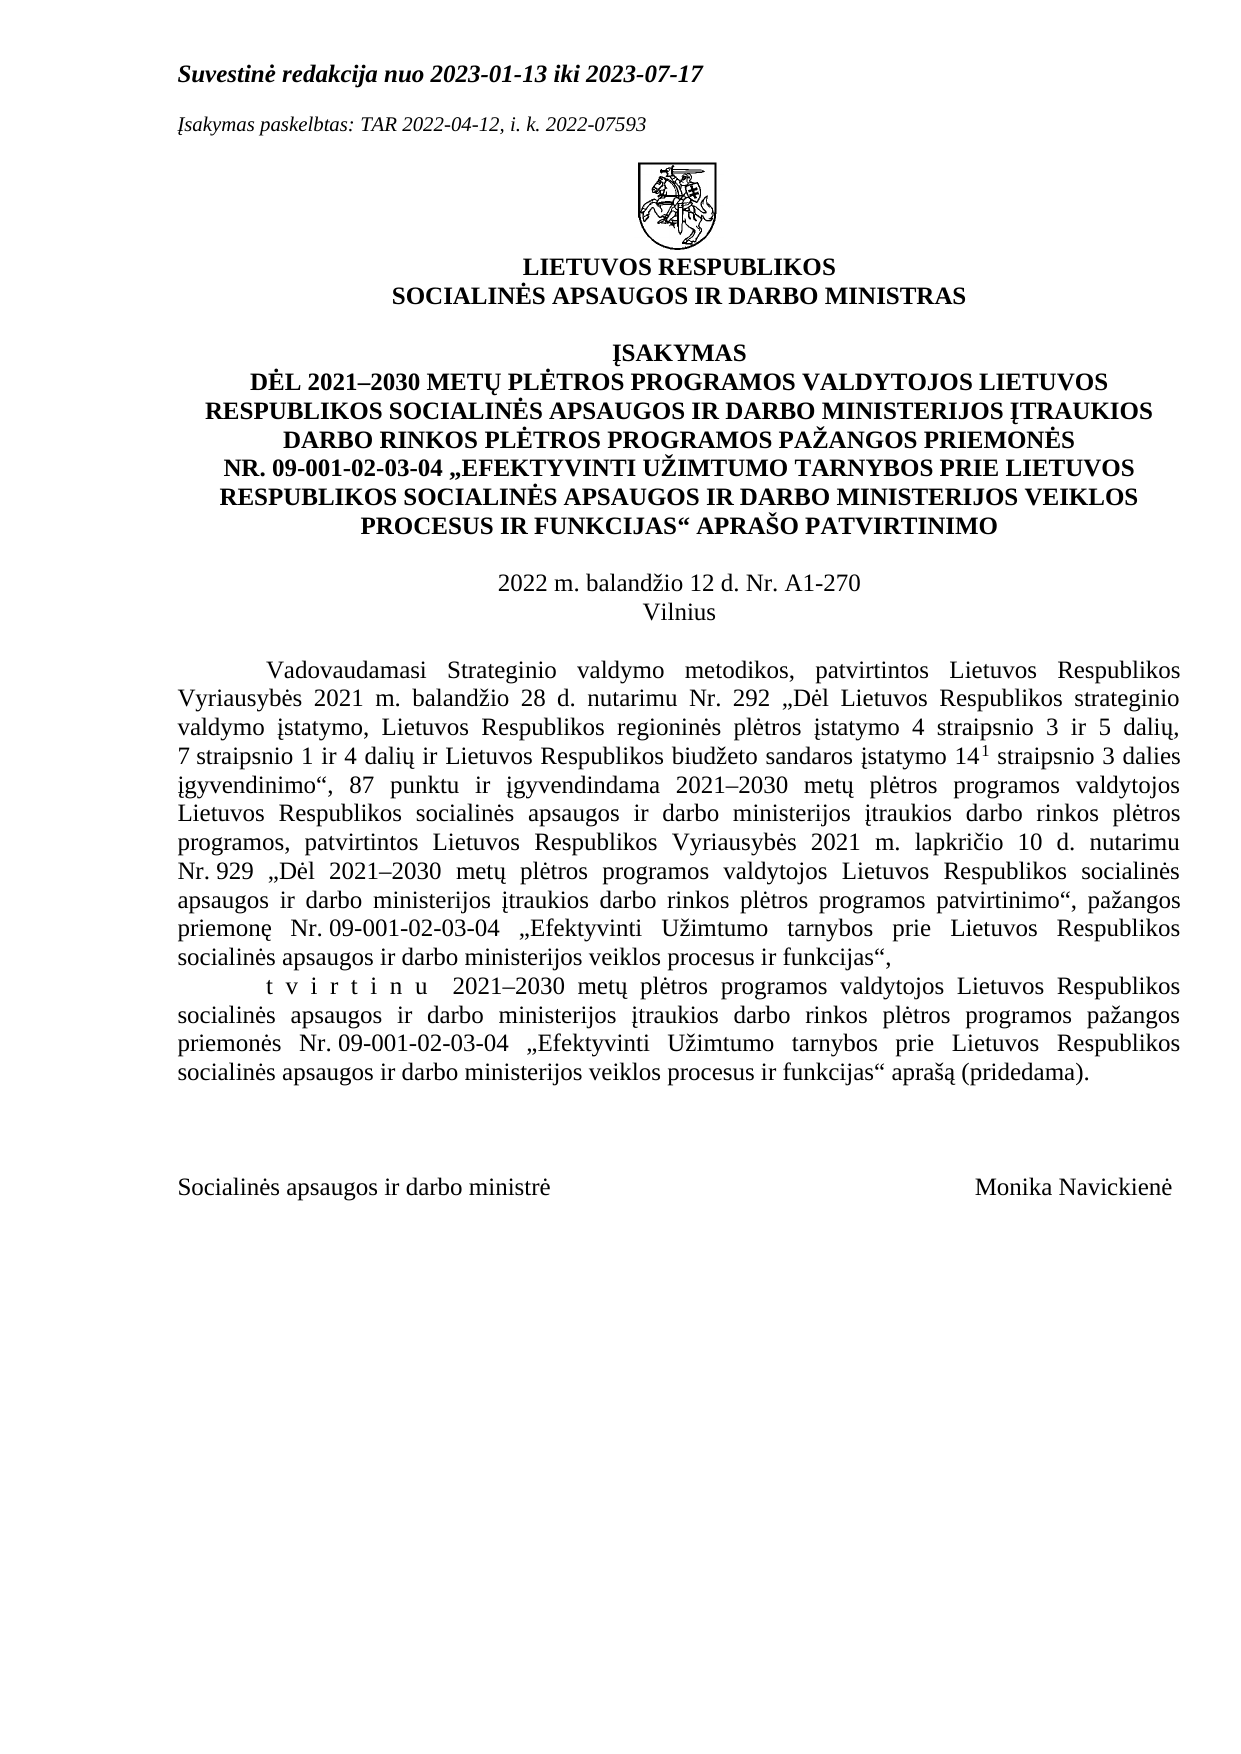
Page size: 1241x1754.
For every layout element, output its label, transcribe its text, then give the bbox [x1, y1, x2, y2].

text Vadovaudamasi Strateginio valdymo metodikos, patvirtintos Lietuvos Respublikos Vyriausybės 2021 m. balandžio 28 d. nutarimu Nr. 292 „Dėl Lietuvos Respublikos strateginio valdymo įstatymo, Lietuvos Respublikos regioninės plėtros įstatymo 4 straipsnio 3 ir 5 dalių, 7 straipsnio 1 ir 4 dalių ir Lietuvos Respublikos biudžeto sandaros įstatymo 141 straipsnio 3 dalies įgyvendinimo“, 87 punktu ir įgyvendindama 2021–2030 metų plėtros programos valdytojos Lietuvos Respublikos socialinės apsaugos ir darbo ministerijos įtraukios darbo rinkos plėtros programos, patvirtintos Lietuvos Respublikos Vyriausybės 2021 m. lapkričio 10 d. nutarimu Nr. 929 „Dėl 2021–2030 metų plėtros programos valdytojos Lietuvos Respublikos socialinės apsaugos ir darbo ministerijos įtraukios darbo rinkos plėtros programos patvirtinimo“, pažangos priemonę Nr. 09‑001‑02-03-04 „Efektyvinti Užimtumo tarnybos prie Lietuvos Respublikos socialinės apsaugos ir darbo ministerijos veiklos procesus ir funkcijas“, [177, 655, 1181, 971]
text Suvestinė redakcija nuo 2023-01-13 iki 2023-07-17 [177, 59, 1181, 88]
text 2022 m. balandžio 12 d. Nr. A1-270 [177, 568, 1181, 597]
text Socialinės apsaugos ir darbo ministrė Monika Navickienė [177, 1172, 1181, 1201]
text LIETUVOS RESPUBLIKOS [177, 252, 1181, 281]
text t v i r t i n u 2021–2030 metų plėtros programos valdytojos Lietuvos Respublikos socialinės apsaugos ir darbo ministerijos įtraukios darbo rinkos plėtros programos pažangos priemonės Nr. 09‑001‑02‑03‑04 „Efektyvinti Užimtumo tarnybos prie Lietuvos Respublikos socialinės apsaugos ir darbo ministerijos veiklos procesus ir funkcijas“ aprašą (pridedama). [177, 971, 1181, 1086]
text Įsakymas paskelbtas: TAR 2022-04-12, i. k. 2022-07593 [177, 112, 1181, 136]
text Nr. 09-001-02-03-04 „EFEKTYVINTI UŽIMTUMO TARNYBOS PRIE LIETUVOS RESPUBLIKOS SOCIALINĖS APSAUGOS IR DARBO MINISTERIJOS VEIKLOS PROCESUS IR FUNKCIJAS“ APRAŠO PATVIRTINIMO [177, 453, 1181, 540]
text SOCIALINĖS APSAUGOS IR DARBO MINISTRAS [177, 281, 1181, 310]
text DĖL 2021–2030 METŲ PLĖTROS PROGRAMOS VALDYTOJOS LIETUVOS RESPUBLIKOS SOCIALINĖS APSAUGOS IR DARBO MINISTERIJOS ĮTRAUKIOS DARBO RINKOS Plėtros PROGRAMOS PAŽANGOS PRIEMONĖS [177, 367, 1181, 453]
text ĮSAKYMAS [177, 338, 1181, 367]
text Vilnius [177, 597, 1181, 626]
